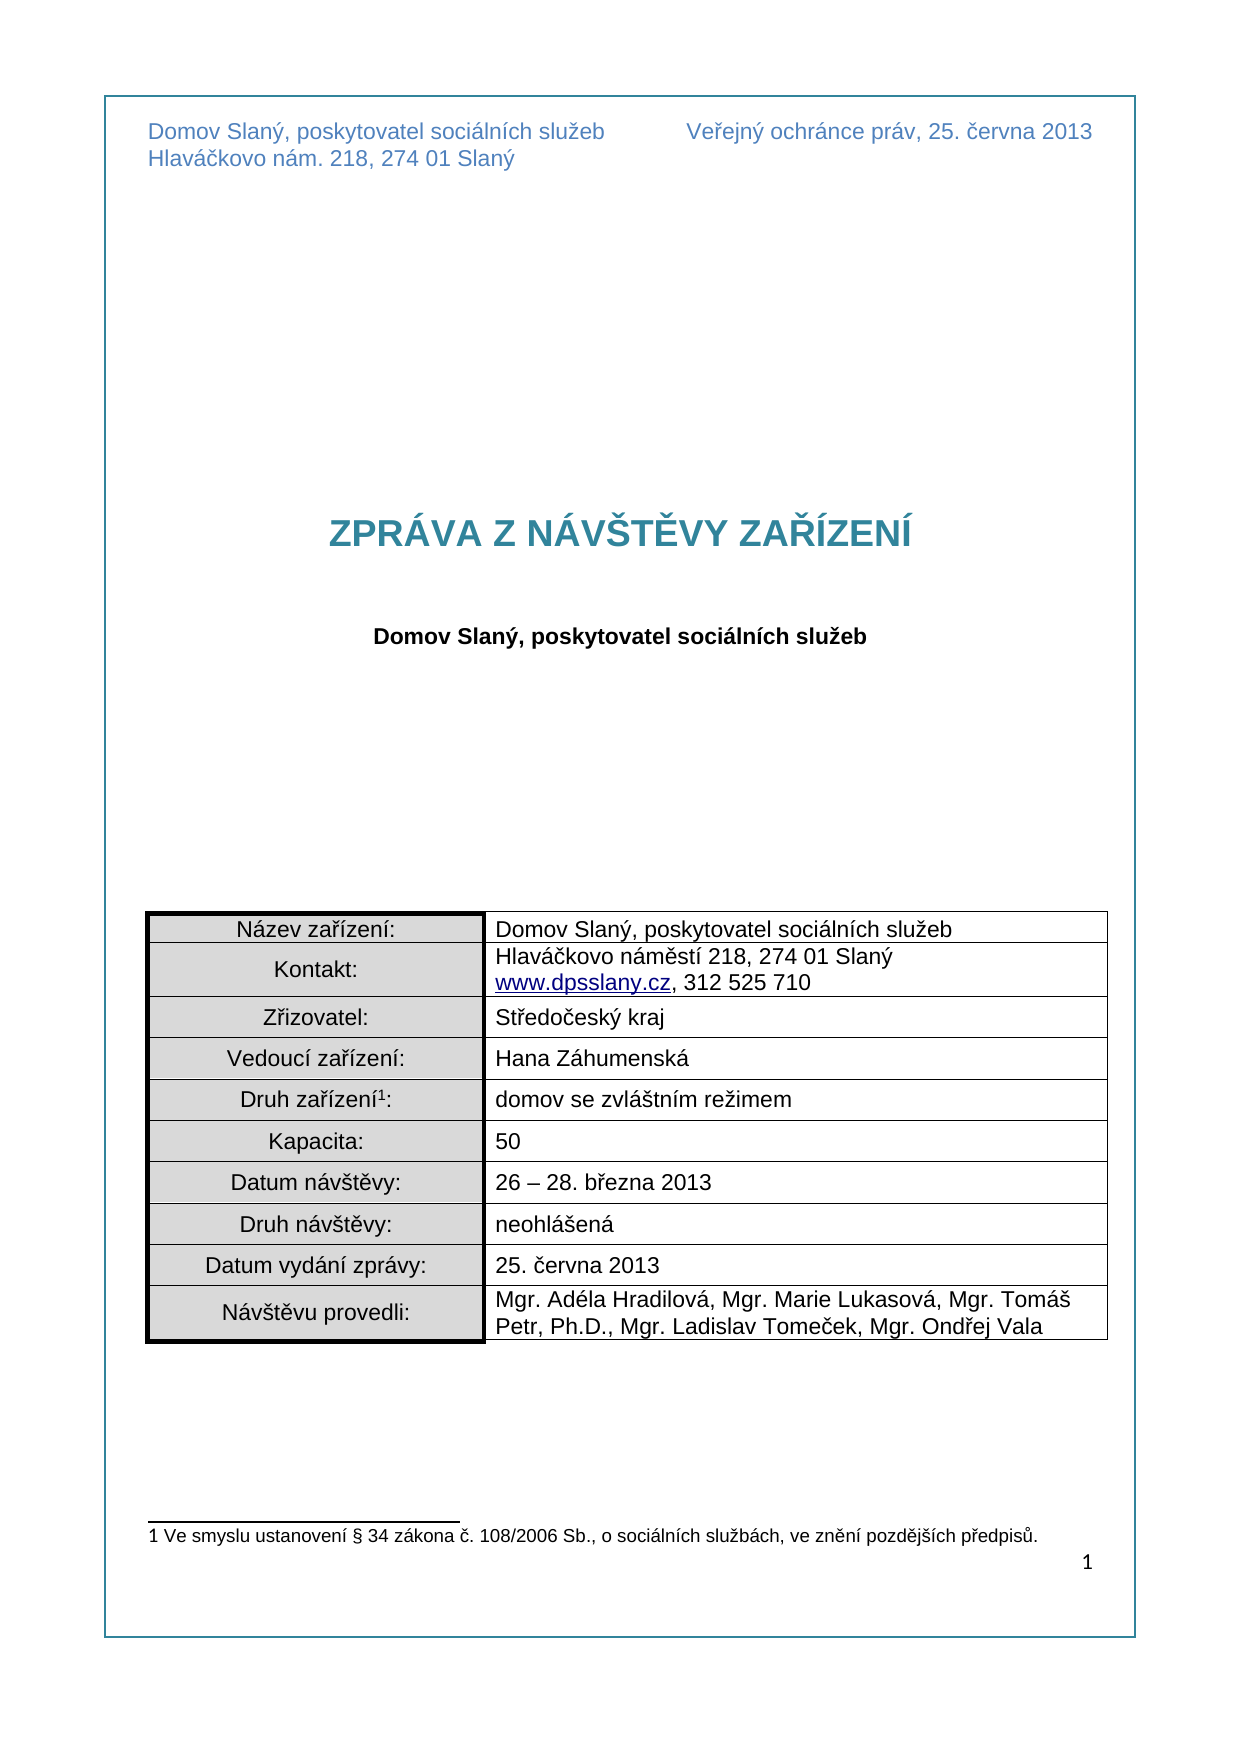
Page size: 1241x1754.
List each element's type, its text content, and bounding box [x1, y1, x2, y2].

table_cell Návštěvu provedli: [150, 1286, 482, 1339]
table_cell Mgr. Adéla Hradilová, Mgr. Marie Lukasová, Mgr. Tomáš Petr, Ph.D., Mgr. Ladislav Tomeček, Mgr. Ondřej Vala [486, 1286, 1107, 1339]
table_cell 50 [486, 1121, 1107, 1161]
text ZPRÁVA Z NÁVŠTĚVY ZAŘÍZENÍ [148, 512, 1092, 555]
table_cell Středočeský kraj [486, 997, 1107, 1037]
table_cell Datum návštěvy: [150, 1162, 482, 1202]
table_cell Hana Záhumenská [486, 1038, 1107, 1078]
table_cell Zřizovatel: [150, 997, 482, 1037]
table_cell Datum vydání zprávy: [150, 1245, 482, 1285]
table_cell 25. června 2013 [486, 1245, 1107, 1285]
table_cell Kontakt: [150, 943, 482, 996]
text Domov Slaný, poskytovatel sociálních služeb [148, 623, 1092, 649]
table_header Název zařízení: [150, 916, 482, 942]
table_cell 26 – 28. března 2013 [486, 1162, 1107, 1202]
table_cell domov se zvláštním režimem [486, 1080, 1107, 1120]
table_cell Kapacita: [150, 1121, 482, 1161]
table_cell Vedoucí zařízení: [150, 1038, 482, 1078]
table_header Domov Slaný, poskytovatel sociálních služeb [486, 912, 1107, 942]
table_cell Druh zařízení: [150, 1080, 482, 1120]
table_cell Druh návštěvy: [150, 1204, 482, 1244]
table_cell neohlášená [486, 1204, 1107, 1244]
table_cell Hlaváčkovo náměstí 218, 274 01 Slaný www.dpsslany.cz, 312 525 710 [486, 943, 1107, 996]
